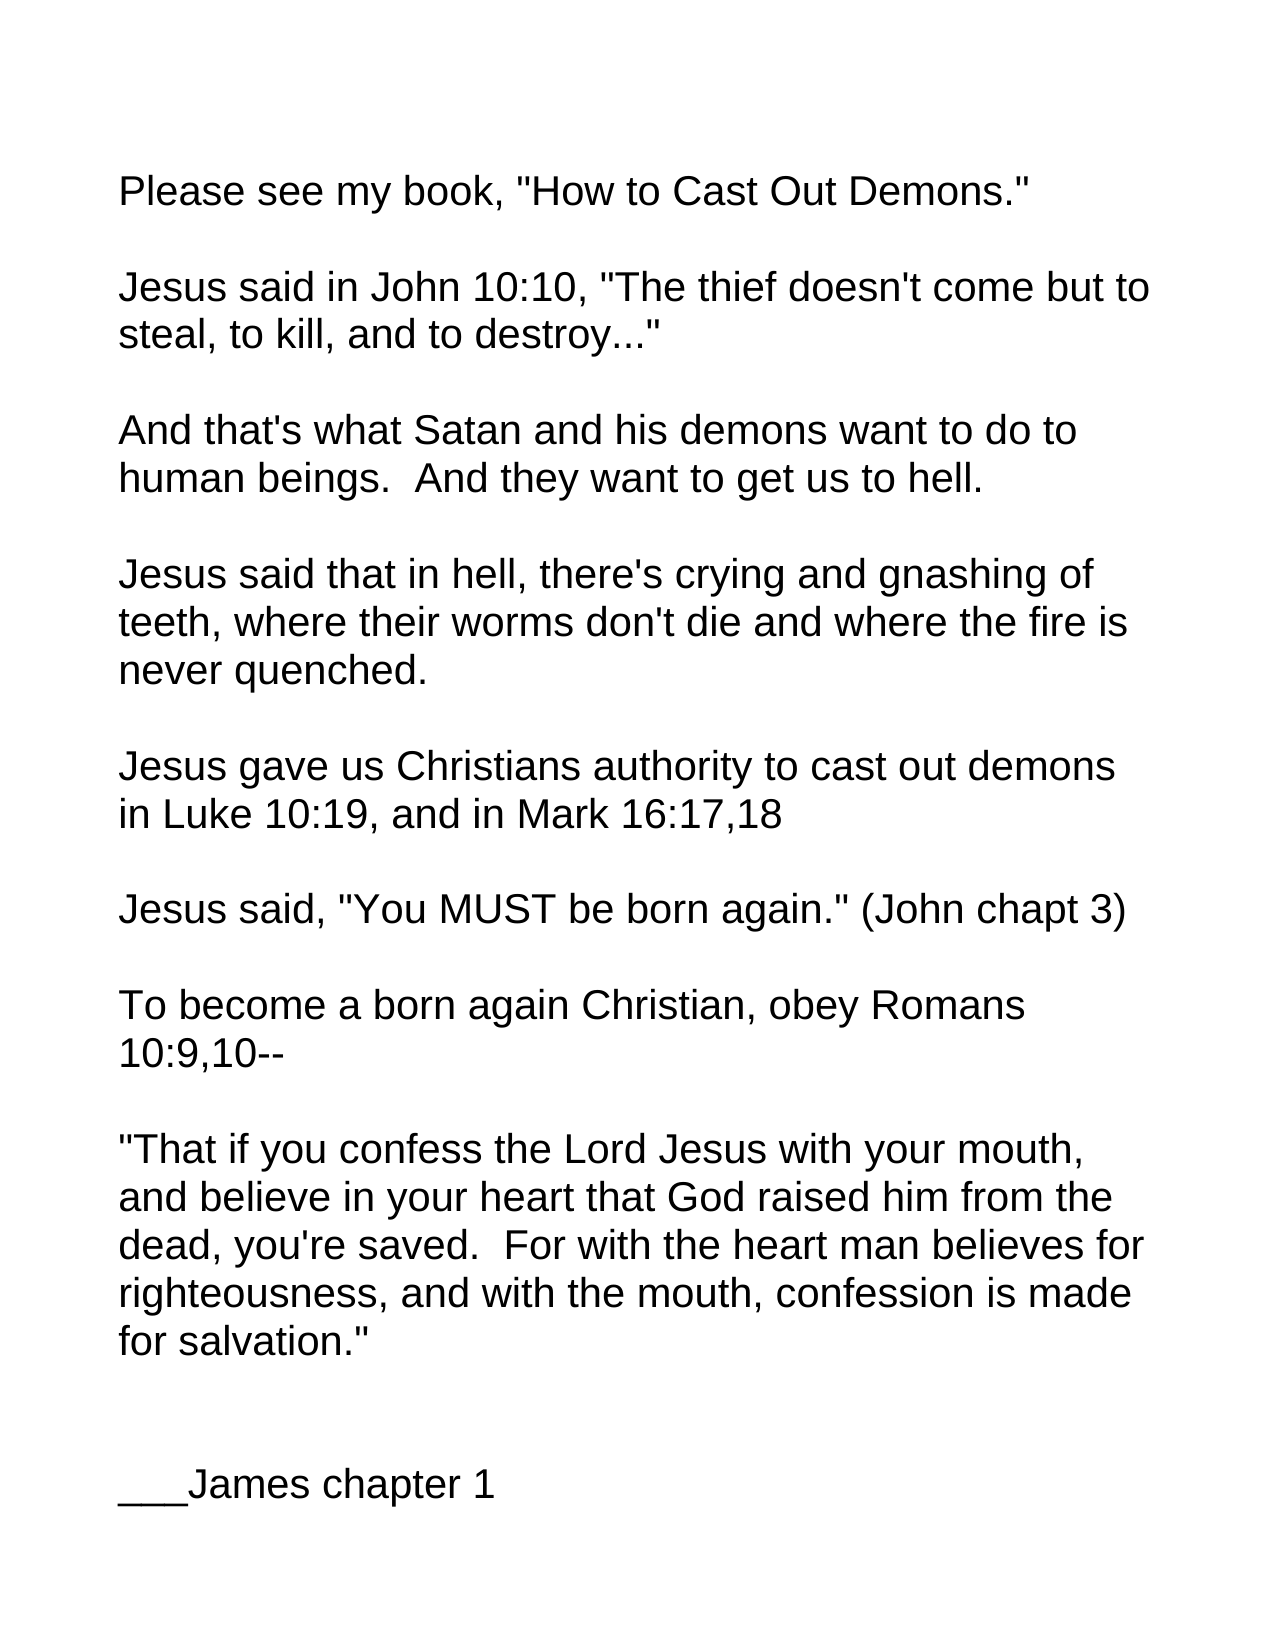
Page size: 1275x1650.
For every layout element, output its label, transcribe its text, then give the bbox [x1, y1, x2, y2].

text And that's what Satan and his demons want to do to human beings. And they want to get us to hell. [118, 406, 1157, 501]
text Please see my book, "How to Cast Out Demons." [118, 166, 1157, 214]
text Jesus said that in hell, there's crying and gnashing of teeth, where their worms don't die and where the fire is never quenched. [118, 549, 1157, 693]
text "That if you confess the Lord Jesus with your mouth, and believe in your heart that God raised him from the dead, you're saved. For with the heart man believes for righteousness, and with the mouth, confession is made for salvation." [118, 1124, 1157, 1364]
text Jesus gave us Christians authority to cast out demons in Luke 10:19, and in Mark 16:17,18 [118, 741, 1157, 837]
text Jesus said in John 10:10, "The thief doesn't come but to steal, to kill, and to destroy..." [118, 262, 1157, 358]
text Jesus said, "You MUST be born again." (John chapt 3) [118, 885, 1157, 933]
text To become a born again Christian, obey Romans 10:9,10-- [118, 981, 1157, 1076]
text ___James chapter 1 [118, 1460, 1157, 1508]
